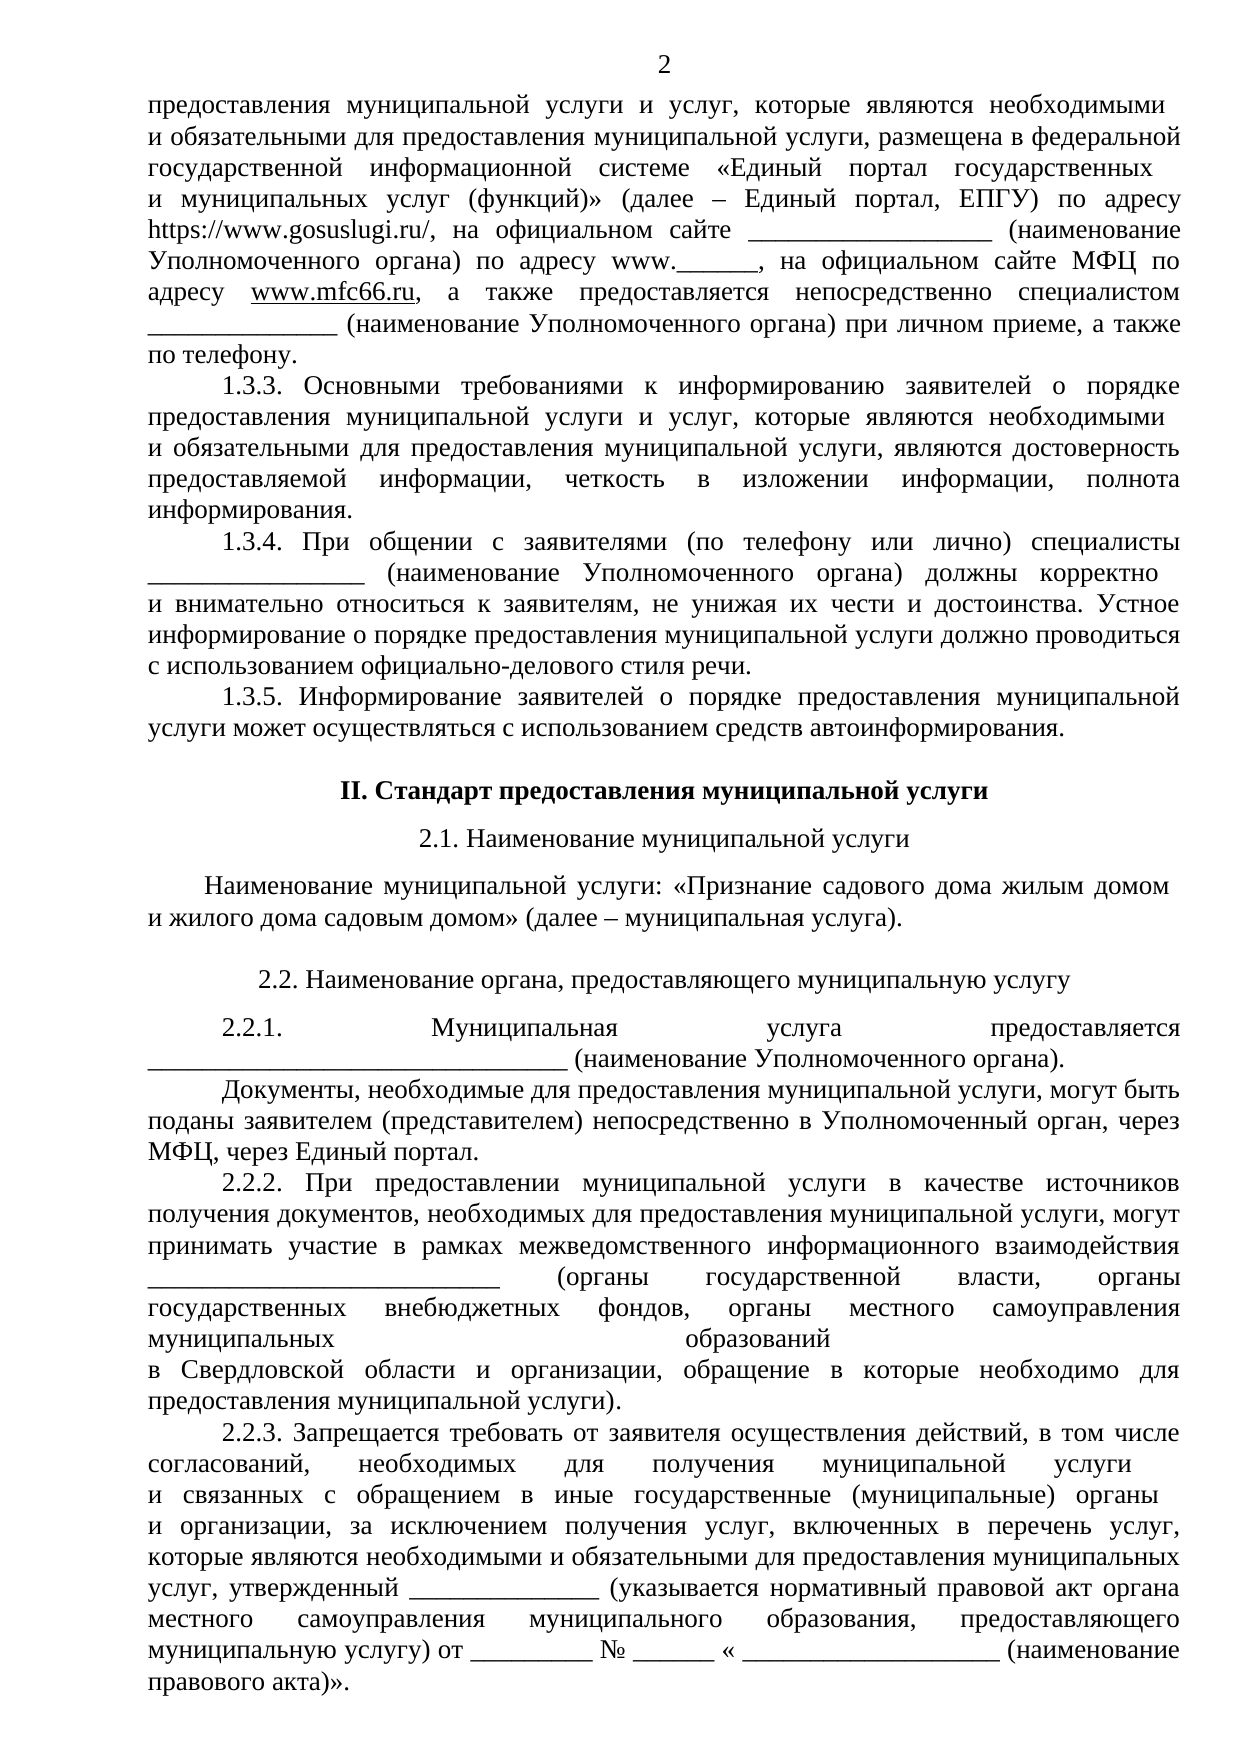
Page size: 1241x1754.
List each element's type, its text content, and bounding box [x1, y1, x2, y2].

text II. Стандарт предоставления муниципальной услуги [148, 774, 1181, 805]
text Документы, необходимые для предоставления муниципальной услуги, могут быть поданы заявителем (представителем) непосредственно в Уполномоченный орган, через МФЦ, через Единый портал. [148, 1073, 1181, 1166]
text 2.2.1. Муниципальная услуга предоставляется _______________________________ (наименование Уполномоченного органа). [148, 1011, 1181, 1073]
text 2.2. Наименование органа, предоставляющего муниципальную услугу [148, 963, 1181, 994]
text предоставления муниципальной услуги и услуг, которые являются необходимыми и обязательными для предоставления муниципальной услуги, размещена в федеральной государственной информационной системе «Единый портал государственных и муниципальных услуг (функций)» (далее – Единый портал, ЕПГУ) по адресу https://www.gosuslugi.ru/, на официальном сайте __________________ (наименование Уполномоченного органа) по адресу www.______, на официальном сайте МФЦ по адресу www.mfc66.ru, а также предоставляется непосредственно специалистом ______________ (наименование Уполномоченного органа) при личном приеме, а также по телефону. [148, 89, 1181, 369]
text 2.2.2. При предоставлении муниципальной услуги в качестве источников получения документов, необходимых для предоставления муниципальной услуги, могут принимать участие в рамках межведомственного информационного взаимодействия __________________________ (органы государственной власти, органы государственных внебюджетных фондов, органы местного самоуправления муниципальных образований в Свердловской области и организации, обращение в которые необходимо для предоставления муниципальной услуги). [148, 1166, 1181, 1416]
text Наименование муниципальной услуги: «Признание садового дома жилым домом и жилого дома садовым домом» (далее – муниципальная услуга). [148, 869, 1181, 932]
text 1.3.3. Основными требованиями к информированию заявителей о порядке предоставления муниципальной услуги и услуг, которые являются необходимыми и обязательными для предоставления муниципальной услуги, являются достоверность предоставляемой информации, четкость в изложении информации, полнота информирования. [148, 369, 1181, 525]
text 1.3.4. При общении с заявителями (по телефону или лично) специалисты ________________ (наименование Уполномоченного органа) должны корректно и внимательно относиться к заявителям, не унижая их чести и достоинства. Устное информирование о порядке предоставления муниципальной услуги должно проводиться с использованием официально-делового стиля речи. [148, 525, 1181, 680]
text 1.3.5. Информирование заявителей о порядке предоставления муниципальной услуги может осуществляться с использованием средств автоинформирования. [148, 680, 1181, 743]
text 2.2.3. Запрещается требовать от заявителя осуществления действий, в том числе согласований, необходимых для получения муниципальной услуги и связанных с обращением в иные государственные (муниципальные) органы и организации, за исключением получения услуг, включенных в перечень услуг, которые являются необходимыми и обязательными для предоставления муниципальных услуг, утвержденный ______________ (указывается нормативный правовой акт органа местного самоуправления муниципального образования, предоставляющего муниципальную услугу) от _________ № ______ « ___________________ (наименование правового акта)». [148, 1416, 1181, 1696]
text 2.1. Наименование муниципальной услуги [148, 822, 1181, 853]
